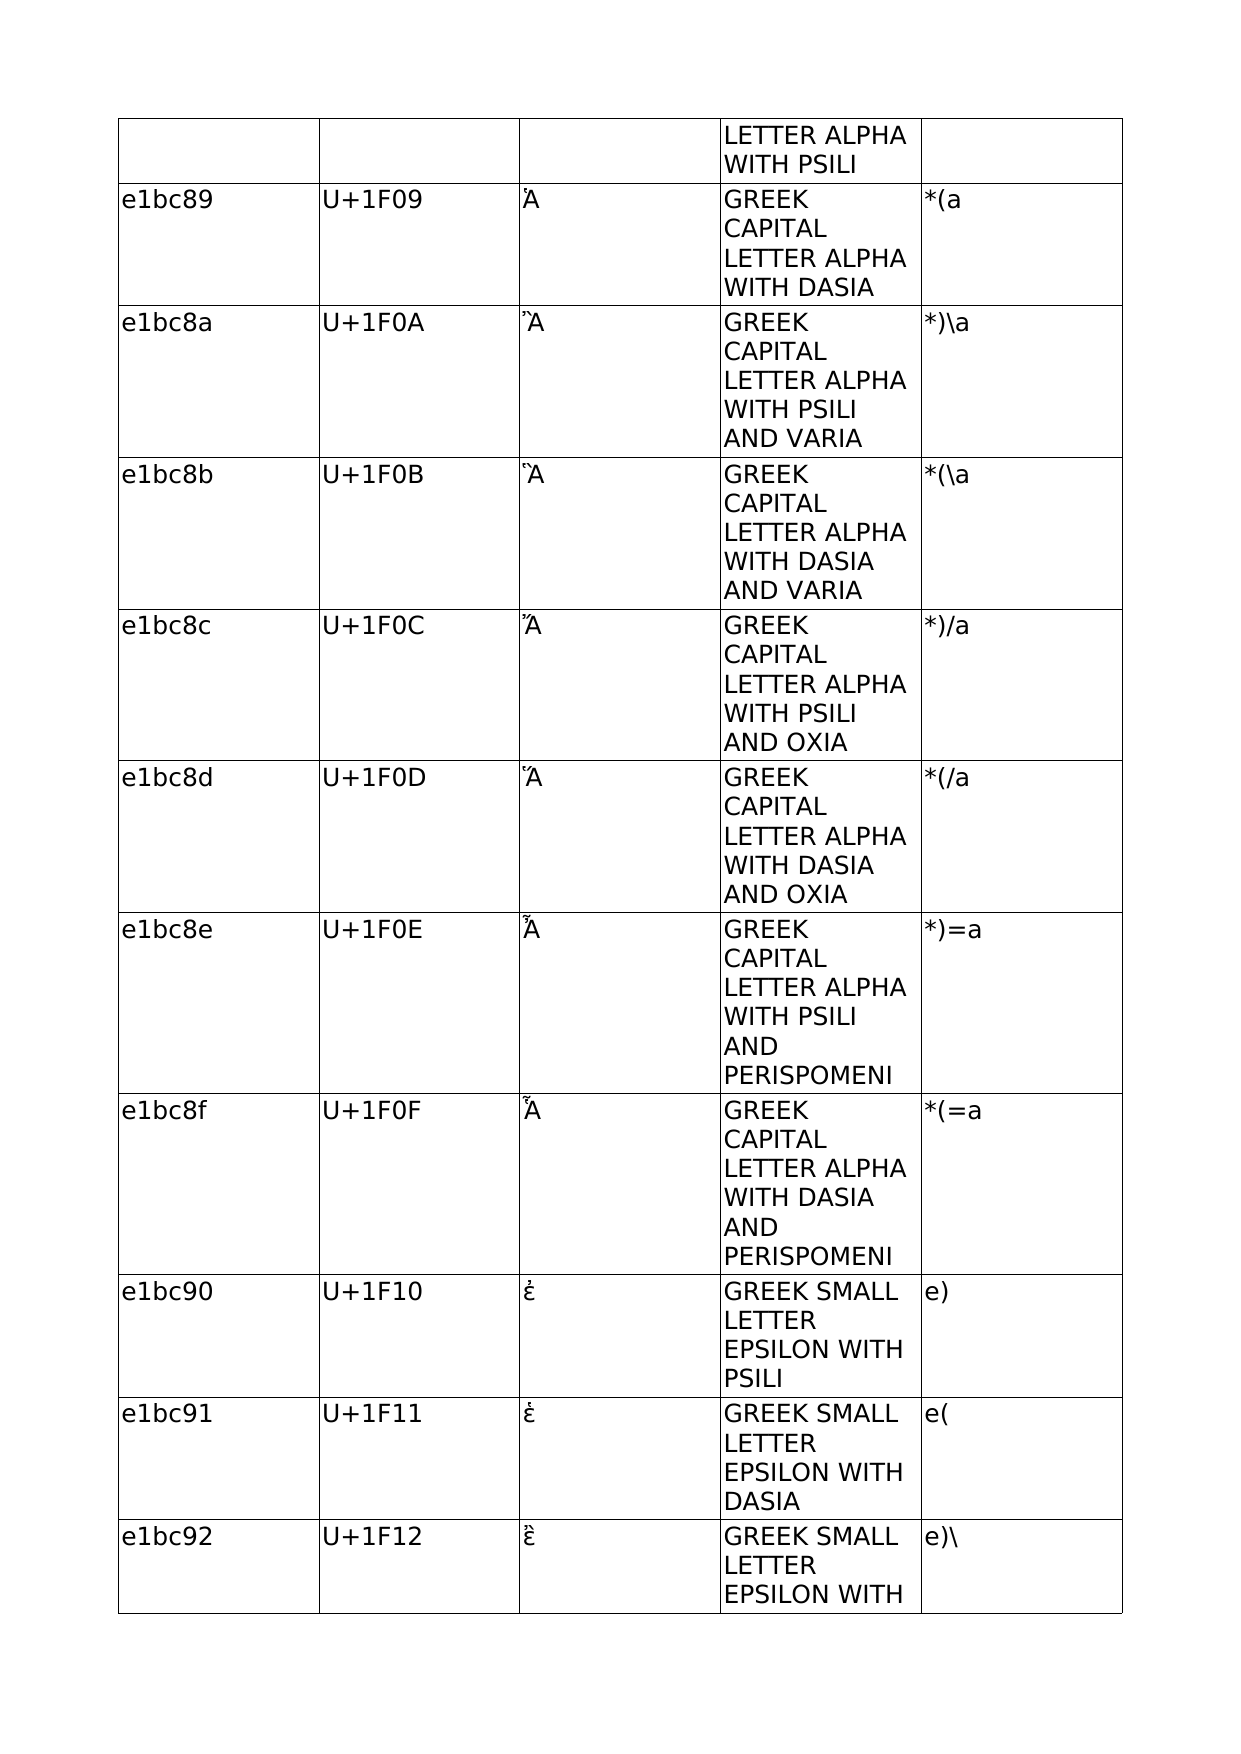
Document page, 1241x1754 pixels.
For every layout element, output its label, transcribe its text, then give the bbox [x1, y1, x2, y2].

table_cell GREEK CAPITAL LETTER ALPHA WITH DASIA AND PERISPOMENI [721, 1094, 921, 1274]
table_cell Ἅ [520, 761, 720, 912]
table_cell GREEK CAPITAL LETTER ALPHA WITH DASIA [721, 184, 921, 305]
table_cell e1bc90 [119, 1275, 319, 1397]
table_cell ἐ [520, 1275, 720, 1397]
table_cell U+1F11 [320, 1398, 519, 1519]
table_cell U+1F0F [320, 1094, 519, 1274]
table_cell GREEK CAPITAL LETTER ALPHA WITH DASIA AND VARIA [721, 458, 921, 608]
table_cell e1bc8a [119, 306, 319, 457]
table_cell *(a [922, 184, 1122, 305]
table_cell GREEK CAPITAL LETTER ALPHA WITH PSILI AND OXIA [721, 610, 921, 760]
table_cell ἒ [520, 1520, 720, 1613]
table_cell U+1F0E [320, 913, 519, 1093]
table_cell GREEK SMALL LETTER EPSILON WITH PSILI [721, 1275, 921, 1397]
table_cell e1bc89 [119, 184, 319, 305]
table_cell *(\a [922, 458, 1122, 608]
table_cell GREEK SMALL LETTER EPSILON WITH DASIA [721, 1398, 921, 1519]
table_cell GREEK SMALL LETTER EPSILON WITH [721, 1520, 921, 1613]
table_cell GREEK CAPITAL LETTER ALPHA WITH PSILI AND PERISPOMENI [721, 913, 921, 1093]
table_cell U+1F0A [320, 306, 519, 457]
table_cell U+1F0D [320, 761, 519, 912]
table_cell [320, 119, 519, 182]
table_cell U+1F12 [320, 1520, 519, 1613]
table_cell Ἂ [520, 306, 720, 457]
table_cell e1bc8b [119, 458, 319, 608]
table_cell *)/a [922, 610, 1122, 760]
table_cell U+1F0B [320, 458, 519, 608]
table_cell *)=a [922, 913, 1122, 1093]
table_cell LETTER ALPHA WITH PSILI [721, 119, 921, 182]
table_cell e1bc8d [119, 761, 319, 912]
table_cell Ἆ [520, 913, 720, 1093]
table_cell e)\ [922, 1520, 1122, 1613]
table_cell e( [922, 1398, 1122, 1519]
table_cell Ἃ [520, 458, 720, 608]
table_cell [520, 119, 720, 182]
table_cell Ἄ [520, 610, 720, 760]
table_cell *(=a [922, 1094, 1122, 1274]
table_cell [119, 119, 319, 182]
table_cell ἑ [520, 1398, 720, 1519]
table_cell U+1F0C [320, 610, 519, 760]
table_cell U+1F10 [320, 1275, 519, 1397]
table_cell GREEK CAPITAL LETTER ALPHA WITH PSILI AND VARIA [721, 306, 921, 457]
table_cell *(/a [922, 761, 1122, 912]
table_cell GREEK CAPITAL LETTER ALPHA WITH DASIA AND OXIA [721, 761, 921, 912]
table_cell [922, 119, 1122, 182]
table_cell Ἇ [520, 1094, 720, 1274]
table_cell Ἁ [520, 184, 720, 305]
table_cell e) [922, 1275, 1122, 1397]
table_cell U+1F09 [320, 184, 519, 305]
table_cell e1bc8f [119, 1094, 319, 1274]
table_cell e1bc91 [119, 1398, 319, 1519]
table_cell *)\a [922, 306, 1122, 457]
table_cell e1bc8e [119, 913, 319, 1093]
table_cell e1bc92 [119, 1520, 319, 1613]
table_cell e1bc8c [119, 610, 319, 760]
